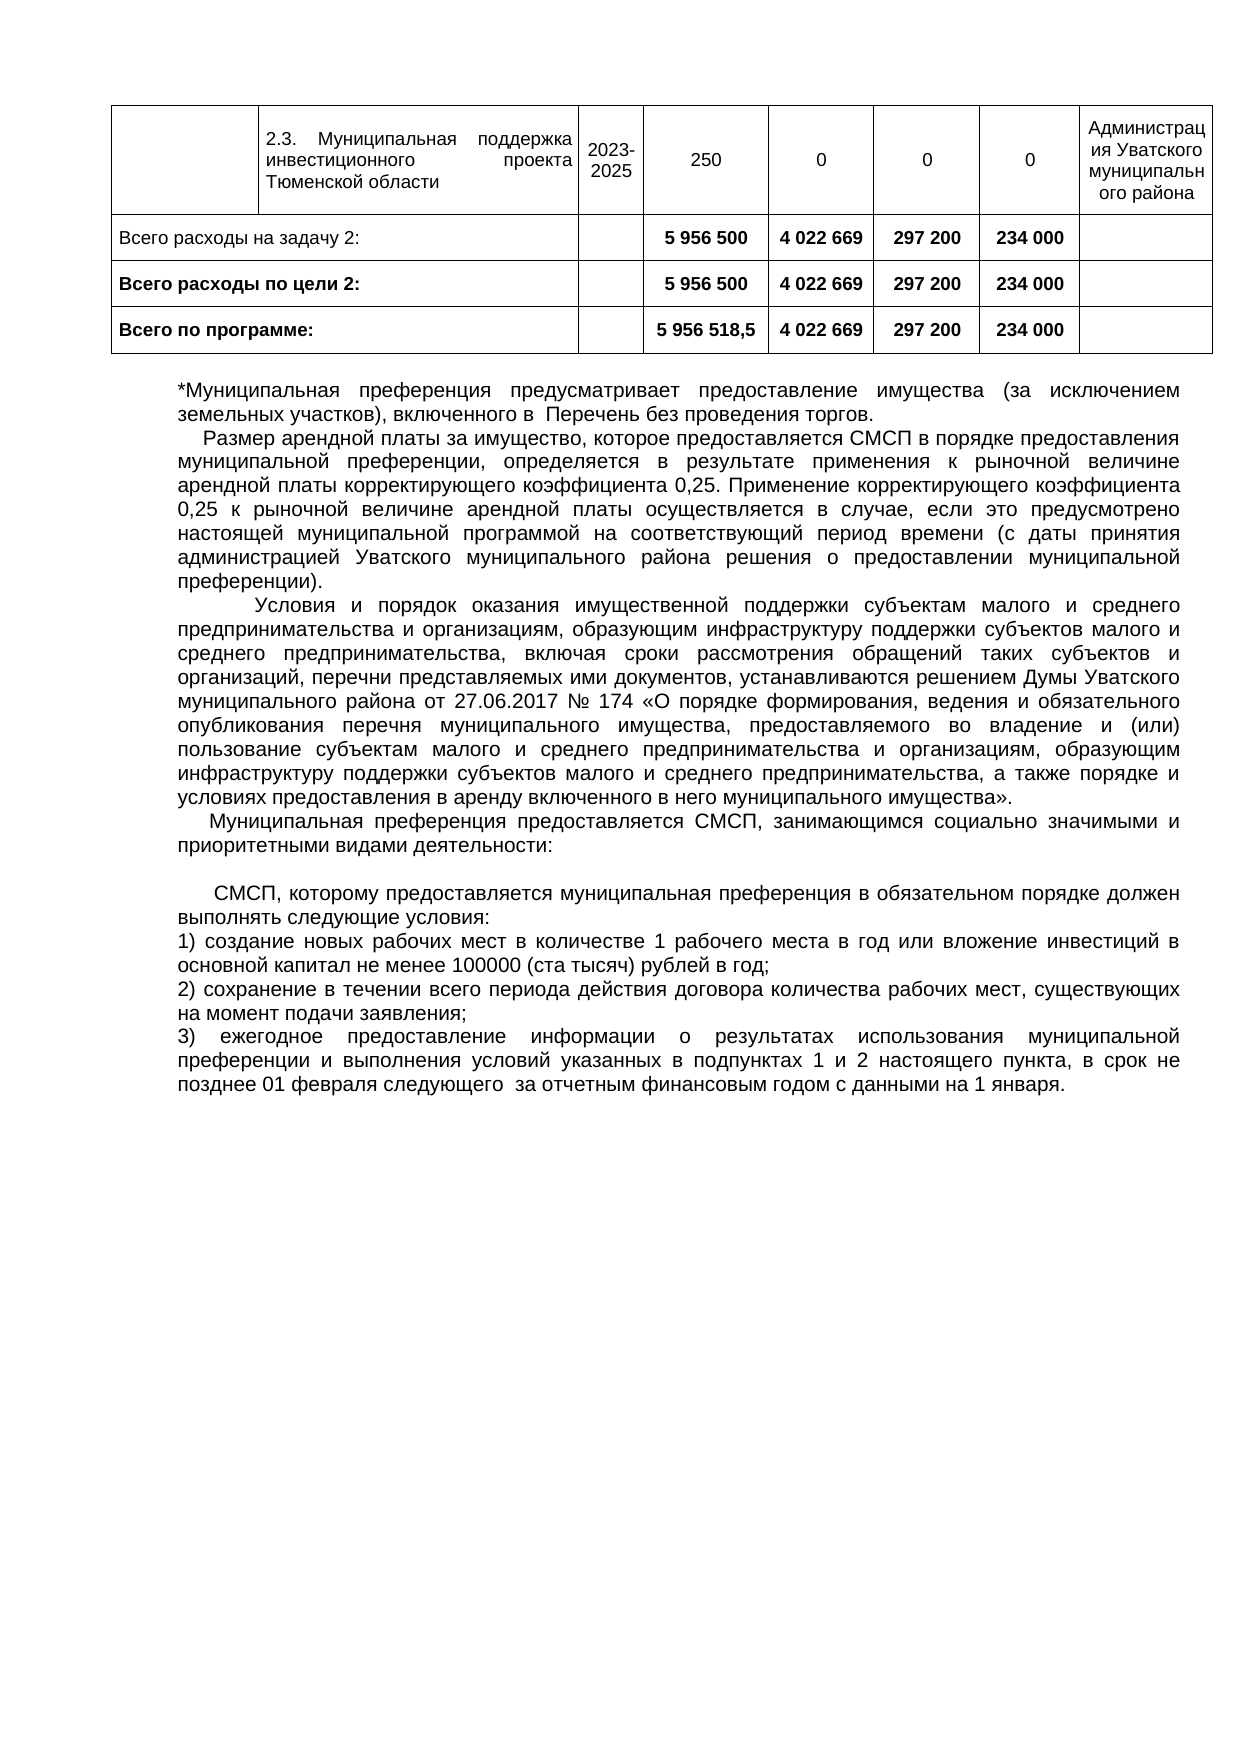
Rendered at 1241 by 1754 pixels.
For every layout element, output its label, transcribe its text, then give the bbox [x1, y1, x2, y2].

table_cell 0 [980, 106, 1079, 214]
table_cell 4 022 669 [769, 215, 873, 260]
table_cell 250 [644, 106, 768, 214]
table_cell 5 956 500 [644, 261, 768, 306]
table_cell 297 200 [874, 261, 979, 306]
table_cell [579, 261, 643, 306]
table_cell 2.3. Муниципальная поддержка инвестиционного проекта Тюменской области [259, 106, 578, 214]
table_cell 234 000 [980, 215, 1079, 260]
table_cell 5 956 518,5 [644, 307, 768, 352]
text 3) ежегодное предоставление информации о результатах использования муниципальной преференции и выполнения условий указанных в подпунктах 1 и 2 настоящего пункта, в срок не позднее 01 февраля следующего за отчетным финансовым годом с данными на 1 января. [177, 1024, 1181, 1096]
table_cell 234 000 [980, 307, 1079, 352]
table_cell 4 022 669 [769, 261, 873, 306]
table_cell [1080, 215, 1212, 260]
table_cell [1080, 261, 1212, 306]
text *Муниципальная преференция предусматривает предоставление имущества (за исключением земельных участков), включенного в Перечень без проведения торгов. [177, 377, 1181, 425]
table_cell 234 000 [980, 261, 1079, 306]
table_cell [112, 106, 258, 214]
table_cell 0 [874, 106, 979, 214]
table_cell 297 200 [874, 307, 979, 352]
table_cell 4 022 669 [769, 307, 873, 352]
text Муниципальная преференция предоставляется СМСП, занимающимся социально значимыми и приоритетными видами деятельности: [177, 809, 1181, 857]
table_cell Всего расходы на задачу 2: [112, 215, 578, 260]
table_cell 297 200 [874, 215, 979, 260]
text Условия и порядок оказания имущественной поддержки субъектам малого и среднего предпринимательства и организациям, образующим инфраструктуру поддержки субъектов малого и среднего предпринимательства, включая сроки рассмотрения обращений таких субъектов и организаций, перечни представляемых ими документов, устанавливаются решением Думы Уватского муниципального района от 27.06.2017 № 174 «О порядке формирования, ведения и обязательного опубликования перечня муниципального имущества, предоставляемого во владение и (или) пользование субъектам малого и среднего предпринимательства и организациям, образующим инфраструктуру поддержки субъектов малого и среднего предпринимательства, а также порядке и условиях предоставления в аренду включенного в него муниципального имущества». [177, 593, 1181, 809]
text 2) сохранение в течении всего периода действия договора количества рабочих мест, существующих на момент подачи заявления; [177, 976, 1181, 1024]
table_cell 5 956 500 [644, 215, 768, 260]
text Размер арендной платы за имущество, которое предоставляется СМСП в порядке предоставления муниципальной преференции, определяется в результате применения к рыночной величине арендной платы корректирующего коэффициента 0,25. Применение корректирующего коэффициента 0,25 к рыночной величине арендной платы осуществляется в случае, если это предусмотрено настоящей муниципальной программой на соответствующий период времени (с даты принятия администрацией Уватского муниципального района решения о предоставлении муниципальной преференции). [177, 425, 1181, 593]
table_cell Всего расходы по цели 2: [112, 261, 578, 306]
text 1) создание новых рабочих мест в количестве 1 рабочего места в год или вложение инвестиций в основной капитал не менее 100000 (ста тысяч) рублей в год; [177, 928, 1181, 976]
table_cell 0 [769, 106, 873, 214]
table_cell Администрация Уватского муниципального района [1080, 106, 1212, 214]
table_cell 2023-2025 [579, 106, 643, 214]
table_cell [579, 215, 643, 260]
table_cell Всего по программе: [112, 307, 578, 352]
table_cell [579, 307, 643, 352]
table_cell [1080, 307, 1212, 352]
text СМСП, которому предоставляется муниципальная преференция в обязательном порядке должен выполнять следующие условия: [177, 881, 1181, 928]
